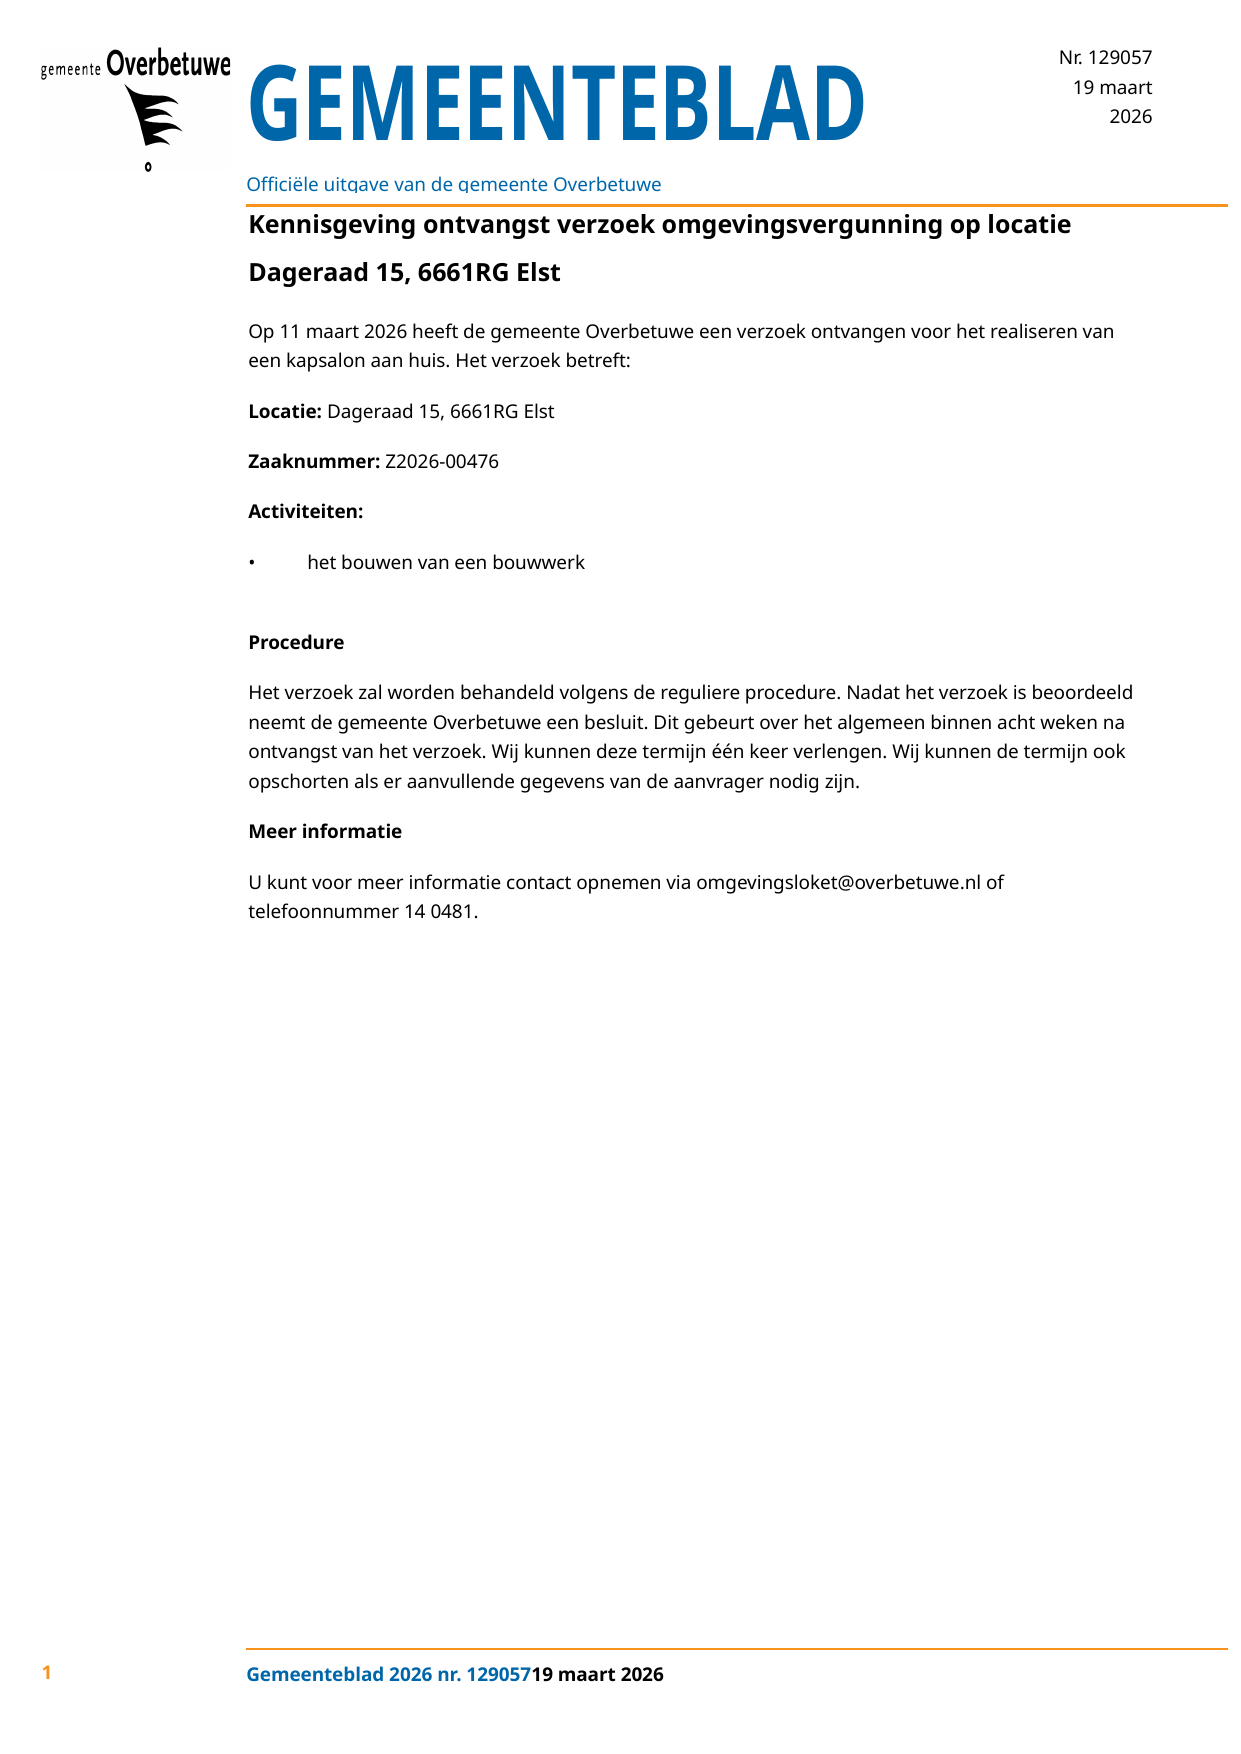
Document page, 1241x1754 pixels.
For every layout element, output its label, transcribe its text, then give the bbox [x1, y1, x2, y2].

text Op 11 maart 2026 heeft de gemeente Overbetuwe een verzoek ontvangen voor het realiseren van een kapsalon aan huis. Het verzoek betreft: [248, 318, 1152, 373]
text U kunt voor meer informatie contact opnemen via omgevingsloket@overbetuwe.nl of telefoonnummer 14 0481. [248, 869, 1152, 924]
text Zaaknummer: Z2026-00476 [248, 448, 1152, 474]
text Het verzoek zal worden behandeld volgens de reguliere procedure. Nadat het verzoek is beoordeeld neemt de gemeente Overbetuwe een besluit. Dit gebeurt over het algemeen binnen acht weken na ontvangst van het verzoek. Wij kunnen deze termijn één keer verlengen. Wij kunnen de termijn ook opschorten als er aanvullende gegevens van de aanvrager nodig zijn. [248, 679, 1152, 794]
text Locatie: Dageraad 15, 6661RG Elst [248, 398, 1152, 424]
list het bouwen van een bouwwerk [248, 549, 1152, 575]
picture [41, 47, 231, 172]
text Meer informatie [248, 819, 1152, 844]
text Activiteiten: [248, 499, 1152, 524]
text Procedure [248, 629, 1152, 655]
text Kennisgeving ontvangst verzoek omgevingsvergunning op locatie Dageraad 15, 6661RG Elst [248, 207, 1152, 288]
